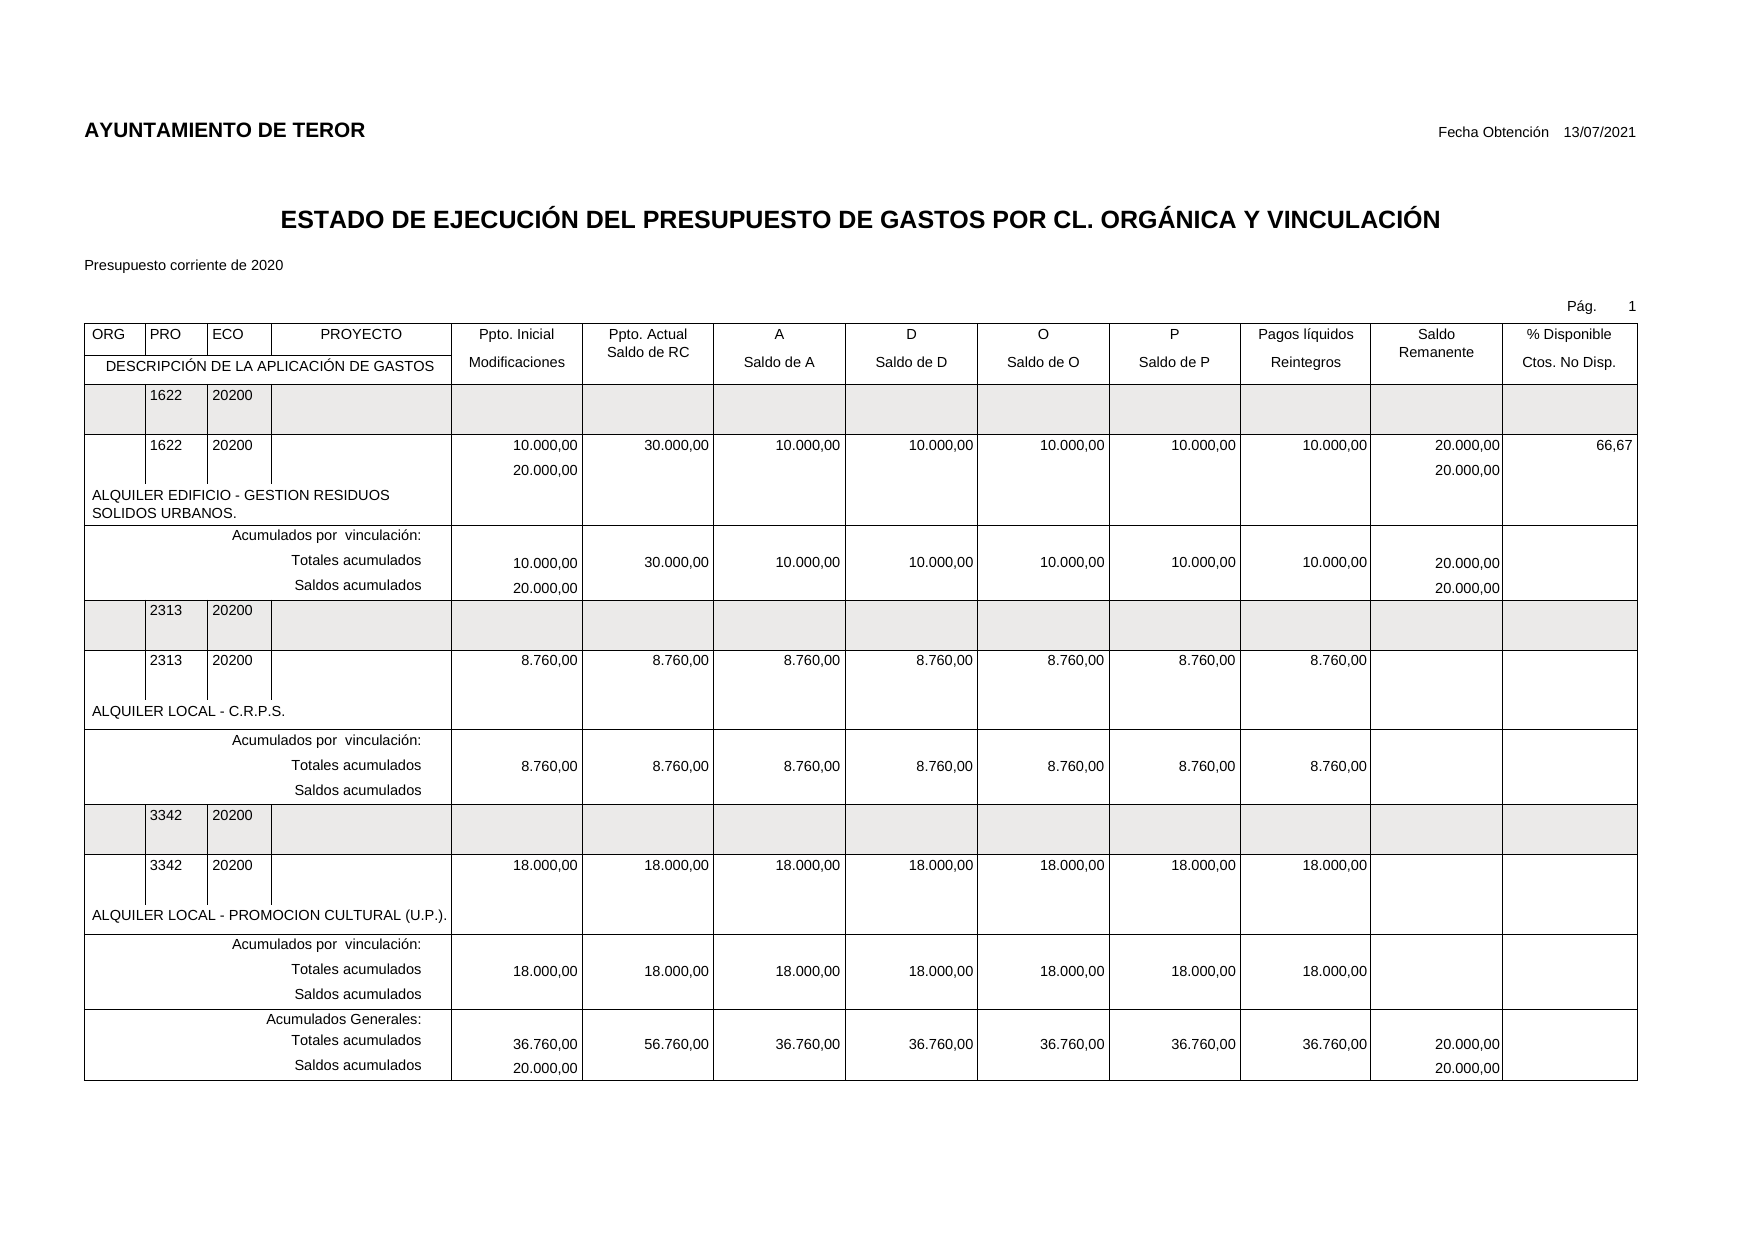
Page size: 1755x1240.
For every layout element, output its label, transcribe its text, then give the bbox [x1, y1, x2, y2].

table_header ORG [85, 324, 145, 355]
table_cell 18.000,00 [714, 855, 845, 934]
table_header O Saldo de O [978, 324, 1109, 384]
table_cell [846, 601, 977, 650]
table_cell 20.000,00 20.000,00 [1371, 526, 1502, 599]
table_header Ppto. Actual Saldo de RC [583, 324, 713, 384]
table_cell 1622 [146, 385, 207, 434]
table_cell 10.000,00 [846, 526, 977, 599]
table_cell ALQUILER LOCAL - C.R.P.S. [85, 700, 451, 729]
table_cell [1371, 935, 1502, 1009]
table_cell [1371, 385, 1502, 434]
table_cell [1371, 601, 1502, 650]
table_cell [452, 805, 582, 854]
table_cell [1638, 650, 1671, 804]
table_cell [1503, 1010, 1637, 1080]
table_cell 56.760,00 [583, 1010, 713, 1080]
table_header ECO [208, 324, 271, 355]
table_cell 20200 [208, 651, 271, 700]
table_header D Saldo de D [846, 324, 977, 384]
table_cell 8.760,00 [1241, 730, 1370, 804]
table_cell 20200 [208, 385, 271, 434]
table_cell [85, 651, 145, 700]
table_cell [583, 805, 713, 854]
table_cell 10.000,00 [1110, 526, 1240, 599]
table_header PRO [146, 324, 207, 355]
table_header A Saldo de A [714, 324, 845, 384]
table_cell 18.000,00 [846, 935, 977, 1009]
text Pág. 1 [86, 289, 1637, 317]
table_cell [1371, 855, 1502, 934]
table_cell 36.760,00 [1241, 1010, 1370, 1080]
table_cell 10.000,00 [846, 435, 977, 524]
table_cell 36.760,00 [978, 1010, 1109, 1080]
table_cell 10.000,00 [1241, 435, 1370, 524]
table_cell 8.760,00 [978, 730, 1109, 804]
table_cell [1503, 805, 1637, 854]
table_cell 8.760,00 [583, 730, 713, 804]
table_cell 20200 [208, 805, 271, 854]
table_cell 36.760,00 [846, 1010, 977, 1080]
table_cell Acumulados por vinculación: Totales acumulados Saldos acumulados [85, 730, 451, 804]
table_cell 18.000,00 [452, 855, 582, 934]
table_cell [1371, 730, 1502, 804]
table_cell 18.000,00 [452, 935, 582, 1009]
table_cell 36.760,00 [1110, 1010, 1240, 1080]
table_cell 20.000,00 20.000,00 [1371, 435, 1502, 524]
table_cell [1371, 805, 1502, 854]
table_cell [452, 385, 582, 434]
table_cell 18.000,00 [714, 935, 845, 1009]
table_cell [583, 385, 713, 434]
table_cell 18.000,00 [1110, 855, 1240, 934]
table_cell [85, 435, 145, 484]
table_cell 20.000,00 20.000,00 [1371, 1010, 1502, 1080]
table_cell [272, 805, 451, 854]
table_cell [1638, 384, 1671, 434]
table_cell [1638, 434, 1671, 599]
table_cell Acumulados por vinculación: Totales acumulados Saldos acumulados [85, 935, 451, 1009]
table_cell [846, 805, 977, 854]
table_cell [85, 805, 145, 854]
table_header Pagos líquidos Reintegros [1241, 324, 1370, 384]
text ESTADO DE EJECUCIÓN DEL PRESUPUESTO DE GASTOS POR CL. ORGÁNICA Y VINCULACIÓN [86, 206, 1636, 234]
table_cell 20200 [208, 601, 271, 650]
table_cell [1503, 651, 1637, 729]
table_cell 30.000,00 [583, 435, 713, 524]
table_cell [1503, 855, 1637, 934]
table_cell [1503, 935, 1637, 1009]
table_cell [978, 601, 1109, 650]
table_cell 8.760,00 [978, 651, 1109, 729]
table_cell [85, 385, 145, 434]
table_cell [1110, 805, 1240, 854]
table_cell [1110, 601, 1240, 650]
table_cell 20200 [208, 855, 271, 904]
table_cell 10.000,00 [978, 526, 1109, 599]
table_cell DESCRIPCIÓN DE LA APLICACIÓN DE GASTOS [85, 356, 451, 384]
table_cell ALQUILER EDIFICIO - GESTION RESIDUOS SOLIDOS URBANOS. [85, 484, 451, 524]
table_cell [714, 601, 845, 650]
table_cell [1503, 385, 1637, 434]
table_cell 18.000,00 [1110, 935, 1240, 1009]
table_cell 18.000,00 [978, 935, 1109, 1009]
table_cell [1110, 385, 1240, 434]
table_cell [1241, 601, 1370, 650]
table_header PROYECTO [272, 324, 451, 355]
table_cell 10.000,00 20.000,00 [452, 435, 582, 524]
table_cell 18.000,00 [583, 935, 713, 1009]
table_cell [1503, 526, 1637, 599]
table_cell [714, 805, 845, 854]
table_cell ALQUILER LOCAL - PROMOCION CULTURAL (U.P.). [85, 905, 451, 934]
table_cell Acumulados por vinculación: Totales acumulados Saldos acumulados [85, 526, 451, 599]
table_cell 8.760,00 [846, 651, 977, 729]
table_cell 8.760,00 [1241, 651, 1370, 729]
table_header % Disponible Ctos. No Disp. [1503, 324, 1637, 384]
table_header [1638, 323, 1671, 384]
table_cell [1638, 600, 1671, 650]
table_cell 36.760,00 20.000,00 [452, 1010, 582, 1080]
table_cell 30.000,00 [583, 526, 713, 599]
table_cell 18.000,00 [978, 855, 1109, 934]
table_cell [85, 601, 145, 650]
table_cell 18.000,00 [1241, 935, 1370, 1009]
table_cell [1503, 730, 1637, 804]
table_cell 8.760,00 [452, 730, 582, 804]
table_cell [452, 601, 582, 650]
table_cell 3342 [146, 805, 207, 854]
table_cell 8.760,00 [714, 730, 845, 804]
table_cell [272, 601, 451, 650]
table_header Saldo Remanente [1371, 324, 1502, 384]
table_cell 8.760,00 [1110, 651, 1240, 729]
table_cell 20200 [208, 435, 271, 484]
table_cell [272, 651, 451, 700]
table_cell [272, 385, 451, 434]
table_cell [1371, 651, 1502, 729]
table_cell 8.760,00 [714, 651, 845, 729]
table_cell [272, 855, 451, 904]
table_cell 2313 [146, 651, 207, 700]
table_cell [846, 385, 977, 434]
table_cell [1638, 854, 1671, 1080]
table_cell 1622 [146, 435, 207, 484]
table_cell [85, 855, 145, 904]
text Presupuesto corriente de 2020 [84, 257, 1637, 274]
table_cell 8.760,00 [452, 651, 582, 729]
table_cell 18.000,00 [1241, 855, 1370, 934]
table_cell 66,67 [1503, 435, 1637, 524]
table_cell 10.000,00 [714, 435, 845, 524]
table_cell [1503, 601, 1637, 650]
table_cell [272, 435, 451, 484]
text AYUNTAMIENTO DE TEROR Fecha Obtención 13/07/2021 [84, 118, 1637, 142]
table_header P Saldo de P [1110, 324, 1240, 384]
table_cell [1241, 805, 1370, 854]
table_header Ppto. Inicial Modificaciones [452, 324, 582, 384]
table_cell [583, 601, 713, 650]
table_cell [714, 385, 845, 434]
table_cell [1241, 385, 1370, 434]
table_cell 3342 [146, 855, 207, 904]
table_cell 10.000,00 [1241, 526, 1370, 599]
table_cell 8.760,00 [846, 730, 977, 804]
table_cell 10.000,00 [1110, 435, 1240, 524]
table_cell 2313 [146, 601, 207, 650]
table_cell [978, 805, 1109, 854]
table_cell 8.760,00 [1110, 730, 1240, 804]
table_cell Acumulados Generales: Totales acumulados Saldos acumulados [85, 1010, 451, 1080]
table_cell 10.000,00 20.000,00 [452, 526, 582, 599]
table_cell 10.000,00 [714, 526, 845, 599]
table_cell 18.000,00 [846, 855, 977, 934]
table_cell 18.000,00 [583, 855, 713, 934]
table_cell 10.000,00 [978, 435, 1109, 524]
table_cell 8.760,00 [583, 651, 713, 729]
table_cell [1638, 804, 1671, 854]
table_cell [978, 385, 1109, 434]
table_cell 36.760,00 [714, 1010, 845, 1080]
